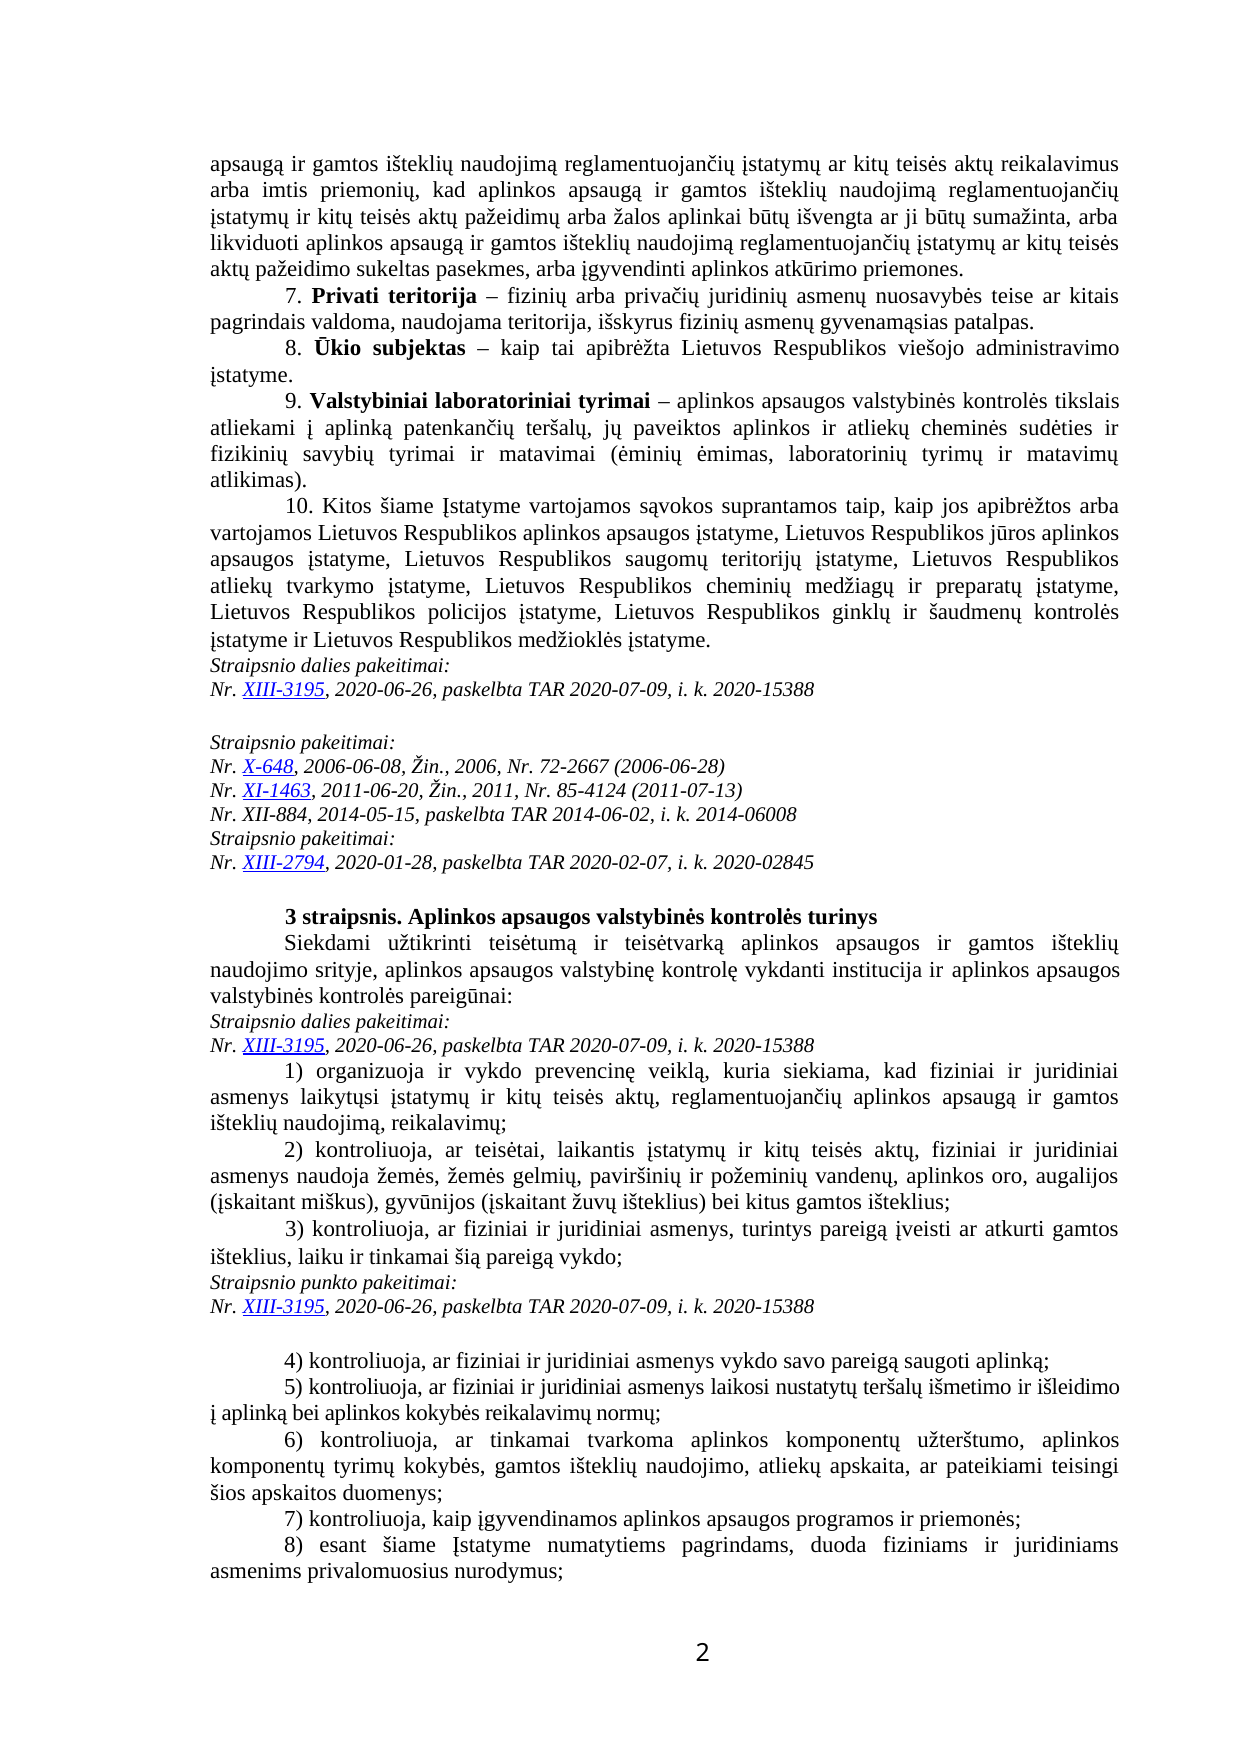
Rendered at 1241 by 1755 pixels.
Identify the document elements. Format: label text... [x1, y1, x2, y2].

text 10. Kitos šiame Įstatyme vartojamos sąvokos suprantamos taip, kaip jos apibrėžtos arba vartojamos Lietuvos Respublikos aplinkos apsaugos įstatyme, Lietuvos Respublikos jūros aplinkos apsaugos įstatyme, Lietuvos Respublikos saugomų teritorijų įstatyme, Lietuvos Respublikos atliekų tvarkymo įstatyme, Lietuvos Respublikos cheminių medžiagų ir preparatų įstatyme, Lietuvos Respublikos policijos įstatyme, Lietuvos Respublikos ginklų ir šaudmenų kontrolės įstatyme ir Lietuvos Respublikos medžioklės įstatyme. [210, 493, 1120, 653]
text 4) kontroliuoja, ar fiziniai ir juridiniai asmenys vykdo savo pareigą saugoti aplinką; [210, 1347, 1120, 1373]
text 7. Privati teritorija – fizinių arba privačių juridinių asmenų nuosavybės teise ar kitais pagrindais valdoma, naudojama teritorija, išskyrus fizinių asmenų gyvenamąsias patalpas. [210, 282, 1120, 334]
text Nr. X-648, 2006-06-08, Žin., 2006, Nr. 72-2667 (2006-06-28) [210, 754, 1120, 778]
text Nr. XIII-2794, 2020-01-28, paskelbta TAR 2020-02-07, i. k. 2020-02845 [210, 850, 1120, 874]
text 1) organizuoja ir vykdo prevencinę veiklą, kuria siekiama, kad fiziniai ir juridiniai asmenys laikytųsi įstatymų ir kitų teisės aktų, reglamentuojančių aplinkos apsaugą ir gamtos išteklių naudojimą, reikalavimų; [210, 1057, 1120, 1136]
text Straipsnio dalies pakeitimai: [210, 653, 1120, 677]
text Nr. XIII-3195, 2020-06-26, paskelbta TAR 2020-07-09, i. k. 2020-15388 [210, 677, 1120, 701]
text 9. Valstybiniai laboratoriniai tyrimai – aplinkos apsaugos valstybinės kontrolės tikslais atliekami į aplinką patenkančių teršalų, jų paveiktos aplinkos ir atliekų cheminės sudėties ir fizikinių savybių tyrimai ir matavimai (ėminių ėmimas, laboratorinių tyrimų ir matavimų atlikimas). [210, 387, 1120, 493]
text 8. Ūkio subjektas – kaip tai apibrėžta Lietuvos Respublikos viešojo administravimo įstatyme. [210, 334, 1120, 387]
text 3) kontroliuoja, ar fiziniai ir juridiniai asmenys, turintys pareigą įveisti ar atkurti gamtos išteklius, laiku ir tinkamai šią pareigą vykdo; [210, 1215, 1120, 1270]
text Straipsnio dalies pakeitimai: [210, 1008, 1120, 1033]
text Straipsnio pakeitimai: [210, 730, 1120, 754]
text Nr. XIII-3195, 2020-06-26, paskelbta TAR 2020-07-09, i. k. 2020-15388 [210, 1294, 1120, 1318]
text Nr. XI-1463, 2011-06-20, Žin., 2011, Nr. 85-4124 (2011-07-13) [210, 778, 1120, 802]
text 7) kontroliuoja, kaip įgyvendinamos aplinkos apsaugos programos ir priemonės; [210, 1505, 1120, 1531]
text Nr. XII-884, 2014-05-15, paskelbta TAR 2014-06-02, i. k. 2014-06008 [210, 802, 1120, 826]
text 2) kontroliuoja, ar teisėtai, laikantis įstatymų ir kitų teisės aktų, fiziniai ir juridiniai asmenys naudoja žemės, žemės gelmių, paviršinių ir požeminių vandenų, aplinkos oro, augalijos (įskaitant miškus), gyvūnijos (įskaitant žuvų išteklius) bei kitus gamtos išteklius; [210, 1136, 1120, 1215]
text Nr. XIII-3195, 2020-06-26, paskelbta TAR 2020-07-09, i. k. 2020-15388 [210, 1033, 1120, 1057]
text 5) kontroliuoja, ar fiziniai ir juridiniai asmenys laikosi nustatytų teršalų išmetimo ir išleidimo į aplinką bei aplinkos kokybės reikalavimų normų; [210, 1373, 1120, 1426]
text Siekdami užtikrinti teisėtumą ir teisėtvarką aplinkos apsaugos ir gamtos išteklių naudojimo srityje, aplinkos apsaugos valstybinę kontrolę vykdanti institucija ir aplinkos apsaugos valstybinės kontrolės pareigūnai: [210, 929, 1120, 1008]
text Straipsnio punkto pakeitimai: [210, 1270, 1120, 1294]
text 6) kontroliuoja, ar tinkamai tvarkoma aplinkos komponentų užterštumo, aplinkos komponentų tyrimų kokybės, gamtos išteklių naudojimo, atliekų apskaita, ar pateikiami teisingi šios apskaitos duomenys; [210, 1426, 1120, 1505]
text Straipsnio pakeitimai: [210, 826, 1120, 850]
text 3 straipsnis. Aplinkos apsaugos valstybinės kontrolės turinys [210, 903, 1120, 929]
text apsaugą ir gamtos išteklių naudojimą reglamentuojančių įstatymų ar kitų teisės aktų reikalavimus arba imtis priemonių, kad aplinkos apsaugą ir gamtos išteklių naudojimą reglamentuojančių įstatymų ir kitų teisės aktų pažeidimų arba žalos aplinkai būtų išvengta ar ji būtų sumažinta, arba likviduoti aplinkos apsaugą ir gamtos išteklių naudojimą reglamentuojančių įstatymų ar kitų teisės aktų pažeidimo sukeltas pasekmes, arba įgyvendinti aplinkos atkūrimo priemones. [210, 150, 1120, 282]
text 8) esant šiame Įstatyme numatytiems pagrindams, duoda fiziniams ir juridiniams asmenims privalomuosius nurodymus; [210, 1531, 1120, 1584]
